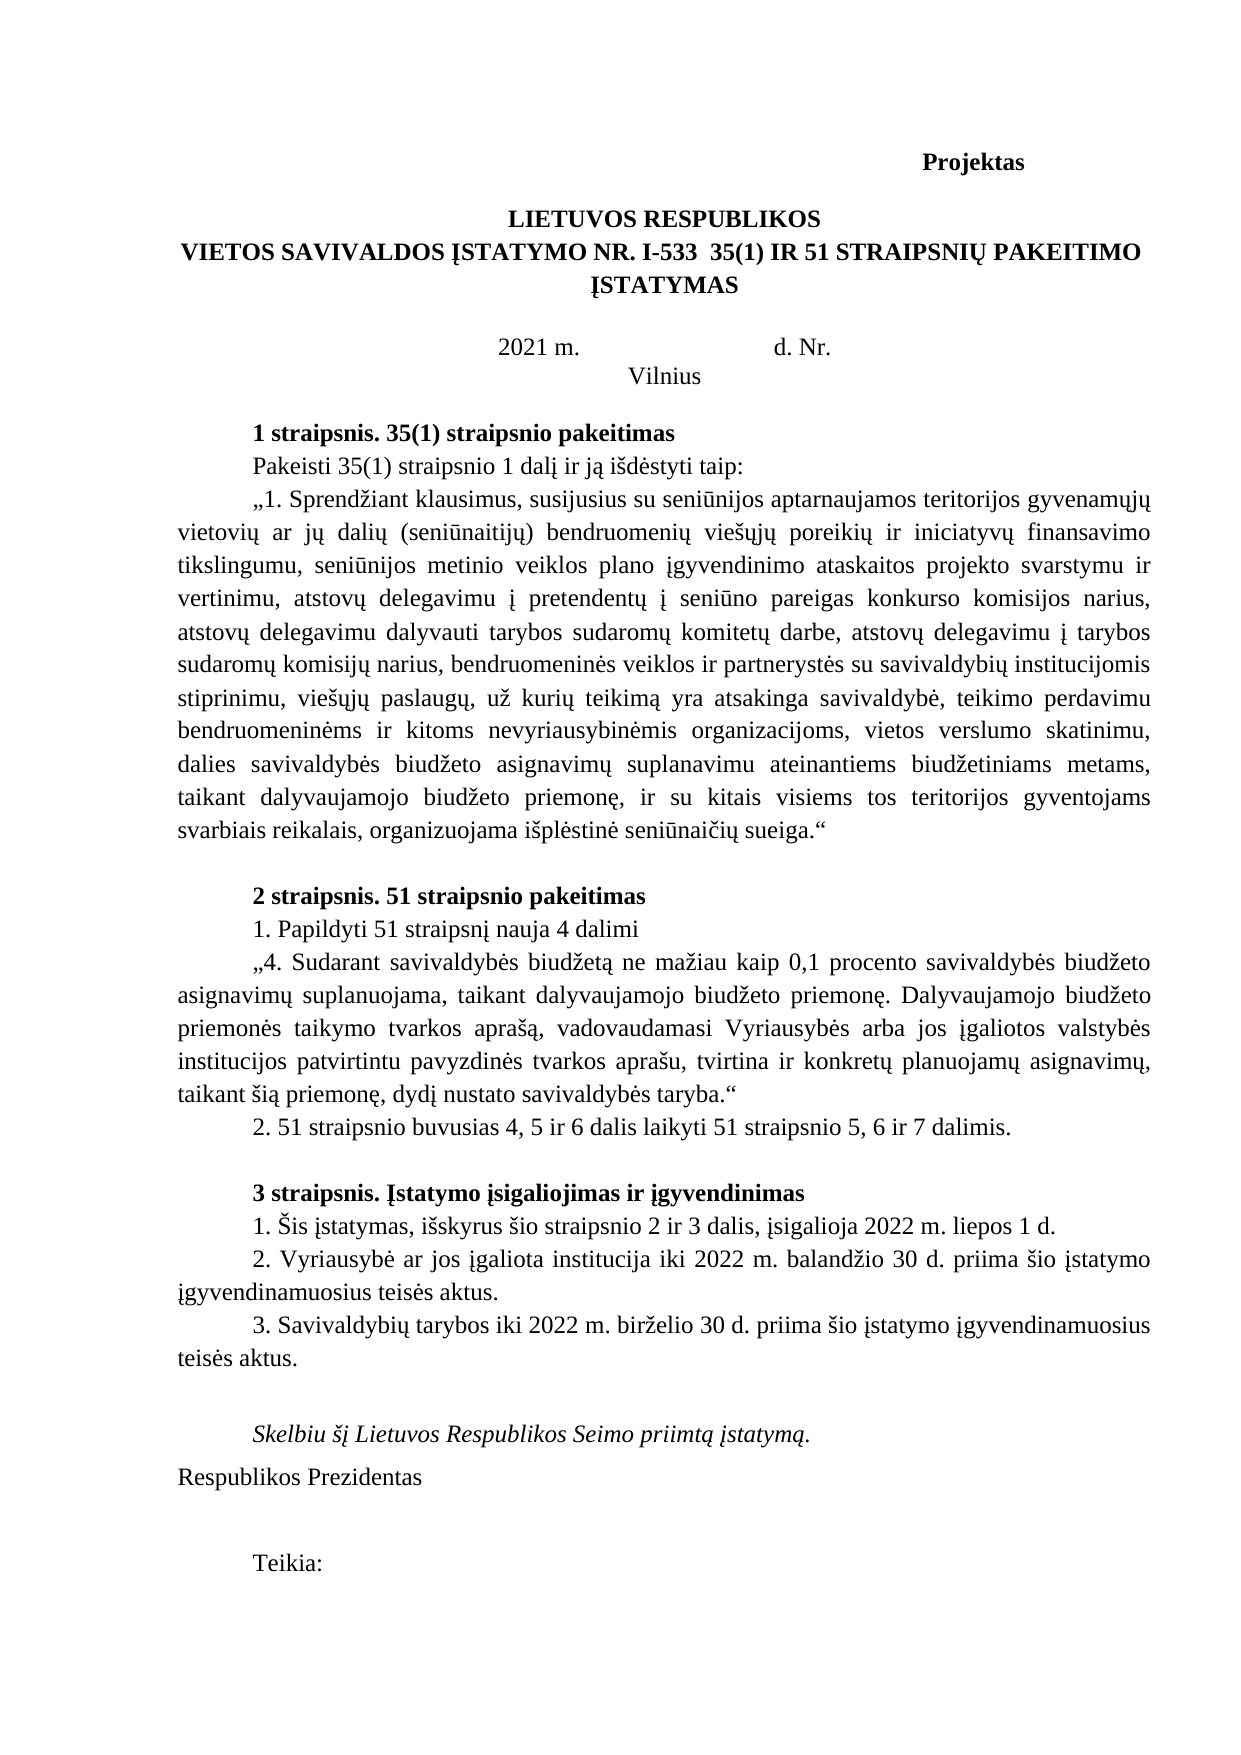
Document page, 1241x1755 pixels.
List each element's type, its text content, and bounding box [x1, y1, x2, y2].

text „4. Sudarant savivaldybės biudžetą ne mažiau kaip 0,1 procento savivaldybės biudžeto asignavimų suplanuojama, taikant dalyvaujamojo biudžeto priemonę. Dalyvaujamojo biudžeto priemonės taikymo tvarkos aprašą, vadovaudamasi Vyriausybės arba jos įgaliotos valstybės institucijos patvirtintu pavyzdinės tvarkos aprašu, tvirtina ir konkretų planuojamų asignavimų, taikant šią priemonę, dydį nustato savivaldybės taryba.“ [177, 947, 1152, 1108]
text Teikia: [177, 1548, 1152, 1577]
text Respublikos Prezidentas [177, 1462, 1152, 1491]
text LIETUVOS RESPUBLIKOS [177, 204, 1152, 233]
text 2021 m. d. Nr. [177, 332, 1152, 361]
text Pakeisti 35(1) straipsnio 1 dalį ir ją išdėstyti taip: [177, 451, 1152, 480]
text „1. Sprendžiant klausimus, susijusius su seniūnijos aptarnaujamos teritorijos gyvenamųjų vietovių ar jų dalių (seniūnaitijų) bendruomenių viešųjų poreikių ir iniciatyvų finansavimo tikslingumu, seniūnijos metinio veiklos plano įgyvendinimo ataskaitos projekto svarstymu ir vertinimu, atstovų delegavimu į pretendentų į seniūno pareigas konkurso komisijos narius, atstovų delegavimu dalyvauti tarybos sudaromų komitetų darbe, atstovų delegavimu į tarybos sudaromų komisijų narius, bendruomeninės veiklos ir partnerystės su savivaldybių institucijomis stiprinimu, viešųjų paslaugų, už kurių teikimą yra atsakinga savivaldybė, teikimo perdavimu bendruomeninėms ir kitoms nevyriausybinėmis organizacijoms, vietos verslumo skatinimu, dalies savivaldybės biudžeto asignavimų suplanavimu ateinantiems biudžetiniams metams, taikant dalyvaujamojo biudžeto priemonę, ir su kitais visiems tos teritorijos gyventojams svarbiais reikalais, organizuojama išplėstinė seniūnaičių sueiga.“ [177, 484, 1152, 843]
text 3 straipsnis. Įstatymo įsigaliojimas ir įgyvendinimas [177, 1178, 1152, 1207]
text 1. Papildyti 51 straipsnį nauja 4 dalimi [177, 914, 1152, 942]
text 1 straipsnis. 35(1) straipsnio pakeitimas [177, 418, 1152, 447]
text 1. Šis įstatymas, išskyrus šio straipsnio 2 ir 3 dalis, įsigalioja 2022 m. liepos 1 d. [177, 1211, 1152, 1240]
text Skelbiu šį Lietuvos Respublikos Seimo priimtą įstatymą. [177, 1419, 1152, 1448]
text Vilnius [177, 361, 1152, 390]
text 3. Savivaldybių tarybos iki 2022 m. birželio 30 d. priima šio įstatymo įgyvendinamuosius teisės aktus. [177, 1310, 1152, 1372]
text 2. 51 straipsnio buvusias 4, 5 ir 6 dalis laikyti 51 straipsnio 5, 6 ir 7 dalimis. [177, 1112, 1152, 1141]
text Projektas [916, 147, 1152, 176]
text 2 straipsnis. 51 straipsnio pakeitimas [177, 881, 1152, 909]
text ĮSTATYMAS [177, 270, 1152, 299]
text VIETOS SAVIVALDOS ĮSTATYMO NR. I-533 35(1) IR 51 STRAIPSNIŲ PAKEITIMO [177, 237, 1152, 266]
text 2. Vyriausybė ar jos įgaliota institucija iki 2022 m. balandžio 30 d. priima šio įstatymo įgyvendinamuosius teisės aktus. [177, 1244, 1152, 1306]
